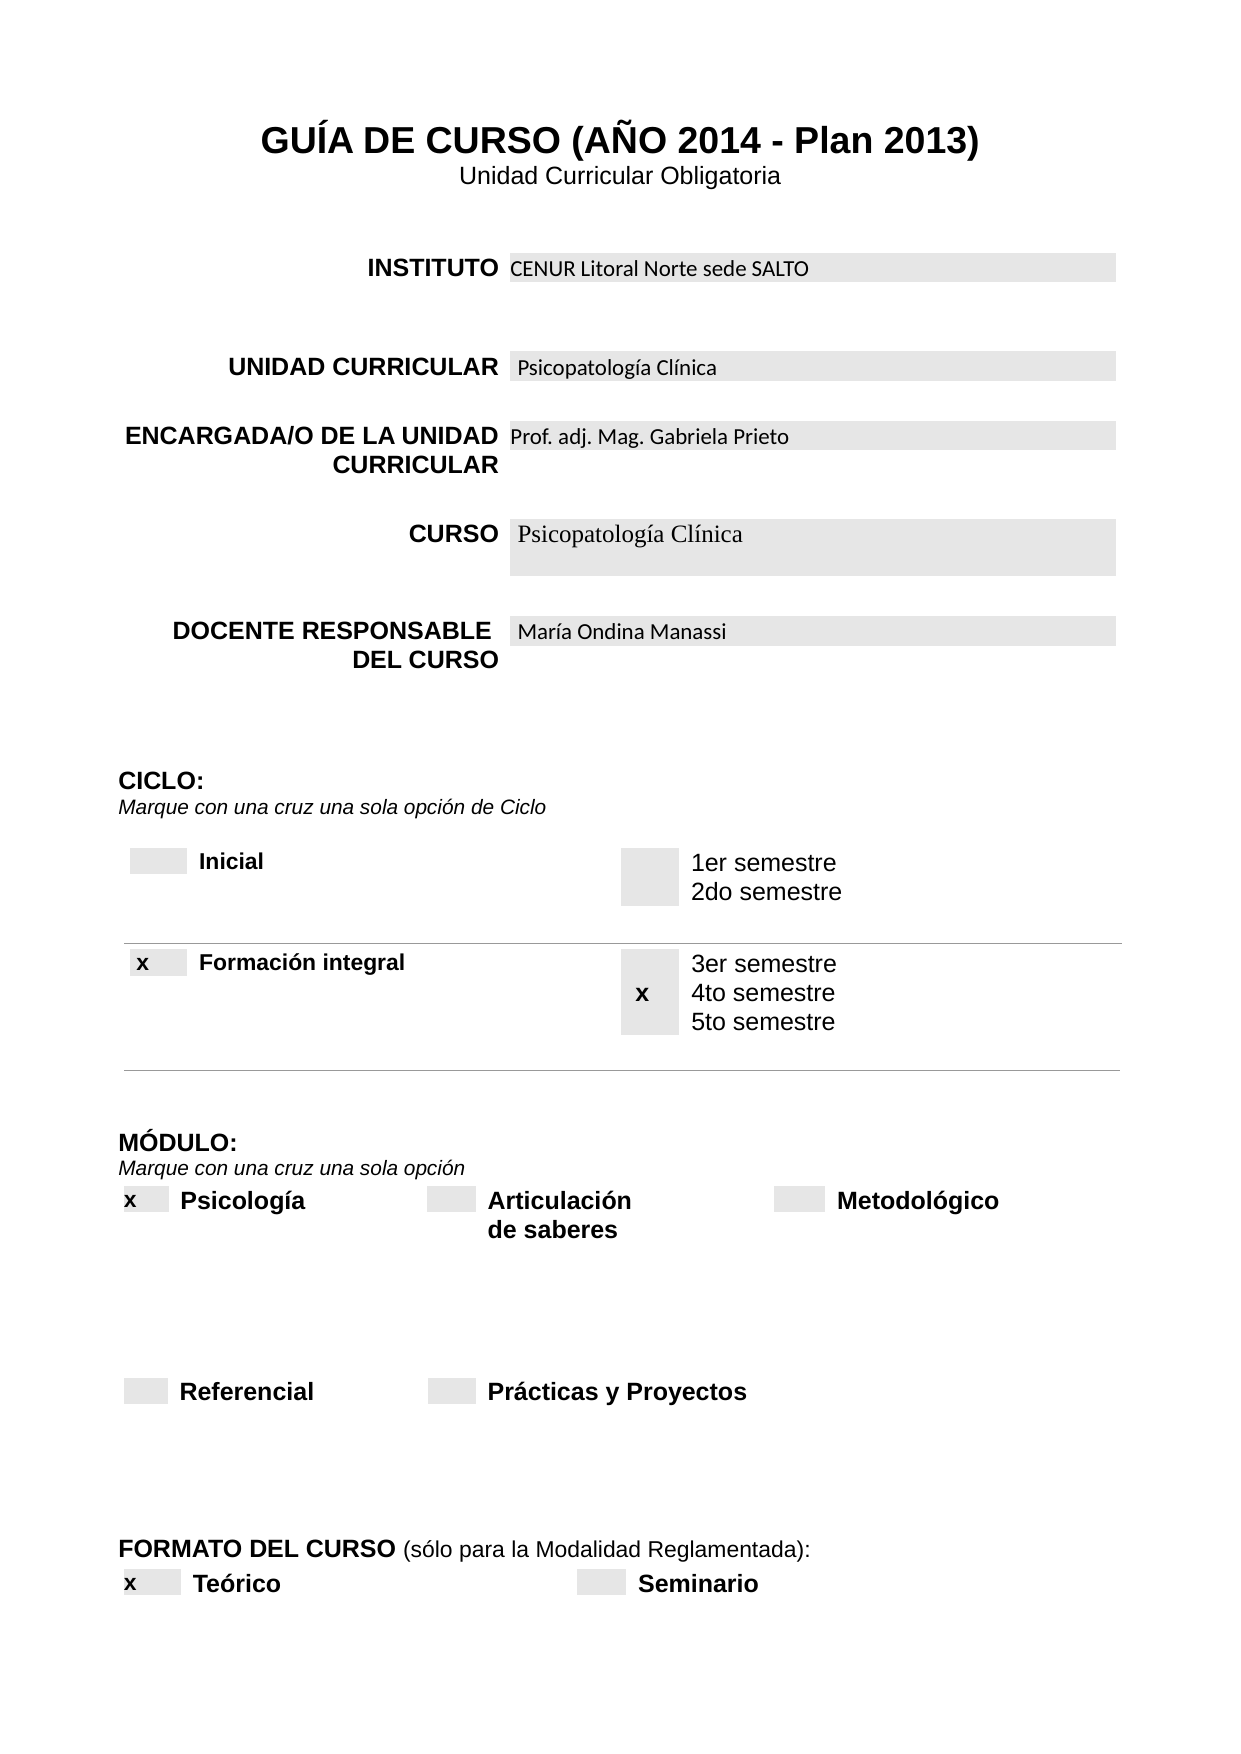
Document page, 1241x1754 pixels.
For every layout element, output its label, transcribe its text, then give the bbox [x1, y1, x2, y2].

table_cell Prof. adj. Mag. Gabriela Prieto [505, 415, 1122, 513]
table_cell María Ondina Manassi [505, 611, 1122, 708]
table_header Formación integral [193, 944, 504, 1070]
table_header [337, 1372, 422, 1441]
table_cell ENCARGADA/O DE LA UNIDAD CURRICULAR [118, 415, 504, 513]
table_header [501, 843, 616, 943]
table_cell CURSO [118, 513, 504, 611]
table_header Prácticas y Proyectos [482, 1372, 1026, 1441]
table_header [422, 1372, 482, 1441]
text Marque con una cruz una sola opción [118, 1156, 1122, 1180]
table_header 3er semestre 4to semestre 5to semestre [685, 944, 1120, 1070]
table_header Referencial [174, 1372, 337, 1441]
table_header Metodológico [831, 1180, 1026, 1278]
table_header [504, 944, 616, 1070]
text Unidad Curricular Obligatoria [118, 161, 1122, 190]
table_header Inicial [193, 843, 501, 943]
text FORMATO DEL CURSO (sólo para la Modalidad Reglamentada): [118, 1534, 1122, 1563]
text CICLO: Marque con una cruz una sola opción de Ciclo [118, 766, 1122, 818]
table_header [616, 843, 685, 943]
table_header [690, 1180, 768, 1278]
table_header [768, 1180, 831, 1278]
table_header [467, 1563, 571, 1632]
table_header Seminario [632, 1563, 934, 1632]
table_header x [616, 944, 685, 1070]
table_header x [118, 1180, 174, 1278]
table_header Articulación de saberes [482, 1180, 690, 1278]
text MÓDULO: [118, 1127, 1122, 1156]
table_header [118, 1372, 173, 1441]
table_header x [124, 944, 193, 1070]
text GUÍA DE CURSO (AÑO 2014 - Plan 2013) [118, 118, 1122, 161]
table_header INSTITUTO [118, 248, 504, 346]
table_header [571, 1563, 632, 1632]
table_header Psicología [174, 1180, 337, 1278]
table_header [124, 843, 193, 943]
table_header CENUR Litoral Norte sede SALTO [505, 248, 1122, 346]
table_cell Psicopatología Clínica [505, 513, 1122, 611]
table_header 1er semestre 2do semestre [685, 843, 1122, 943]
table_header [421, 1180, 482, 1278]
table_cell Psicopatología Clínica [505, 346, 1122, 415]
table_header x [118, 1563, 187, 1632]
table_header Teórico [187, 1563, 467, 1632]
table_header [337, 1180, 421, 1278]
table_cell UNIDAD CURRICULAR [118, 346, 504, 415]
table_cell DOCENTE RESPONSABLE DEL CURSO [118, 611, 504, 708]
